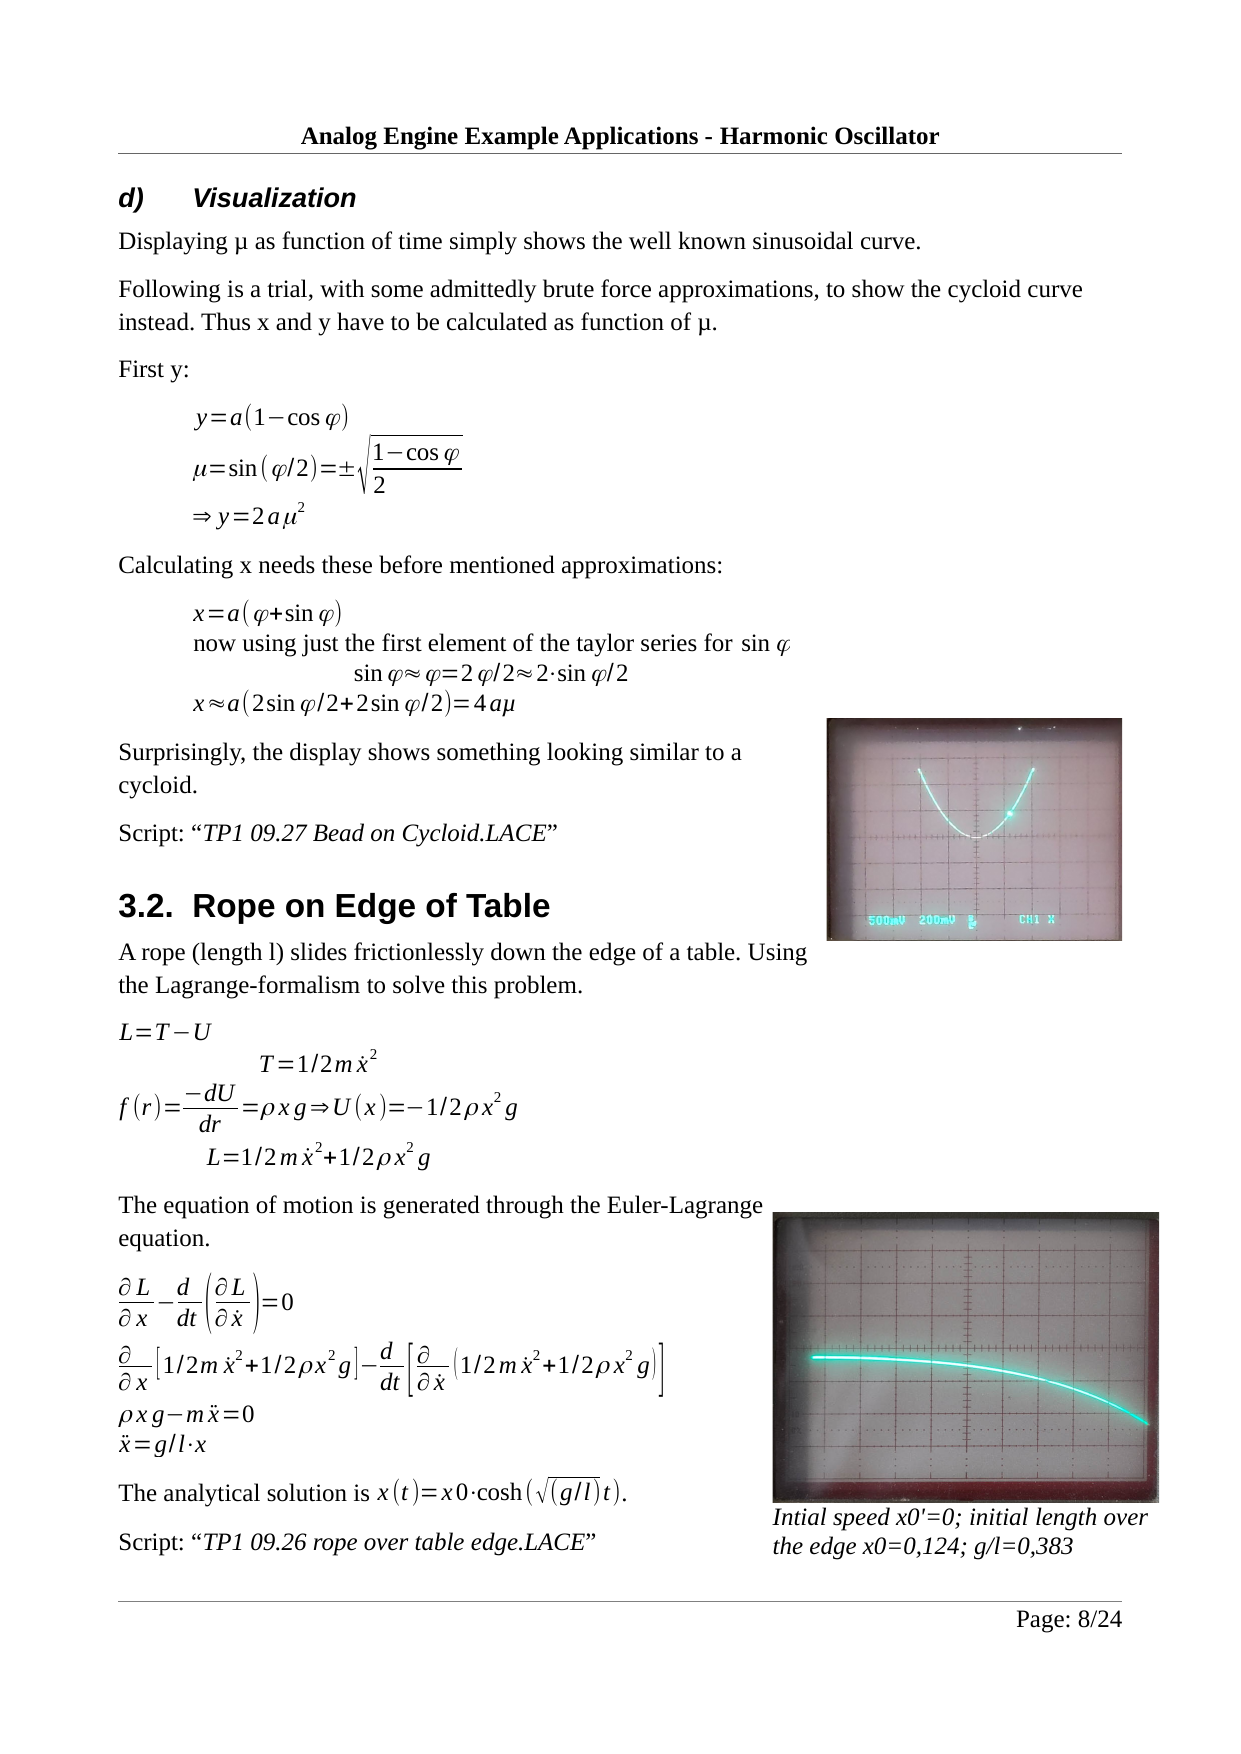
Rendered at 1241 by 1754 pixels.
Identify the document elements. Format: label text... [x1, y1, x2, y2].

text Script: “TP1 09.26 rope over table edge.LACE” [118, 1527, 772, 1556]
text Following is a trial, with some admittedly brute force approximations, to show the cycloid curve instead. Thus x and y have to be calculated as function of µ. [118, 274, 1122, 335]
subtitle Rope on Edge of Table [118, 886, 826, 925]
picture [826, 718, 1123, 941]
text Calculating x needs these before mentioned approximations: [118, 550, 1122, 579]
text A rope (length l) slides frictionlessly down the edge of a table. Using the Lagrange-formalism to solve this problem. [118, 937, 1122, 999]
text Surprisingly, the display shows something looking similar to a cycloid. [118, 737, 826, 799]
text First y: [118, 354, 1122, 383]
text Script: “TP1 09.27 Bead on Cycloid.LACE” [118, 818, 826, 847]
text The analytical solution is . [118, 1476, 772, 1508]
text Displaying µ as function of time simply shows the well known sinusoidal curve. [118, 226, 1122, 255]
text The equation of motion is generated through the Euler-Lagrange equation. [118, 1190, 1159, 1252]
text Intial speed x0'=0; initial length over the edge x0=0,124; g/l=0,383 [772, 1503, 1159, 1560]
picture [772, 1212, 1160, 1503]
subtitle Visualization [118, 182, 1122, 213]
